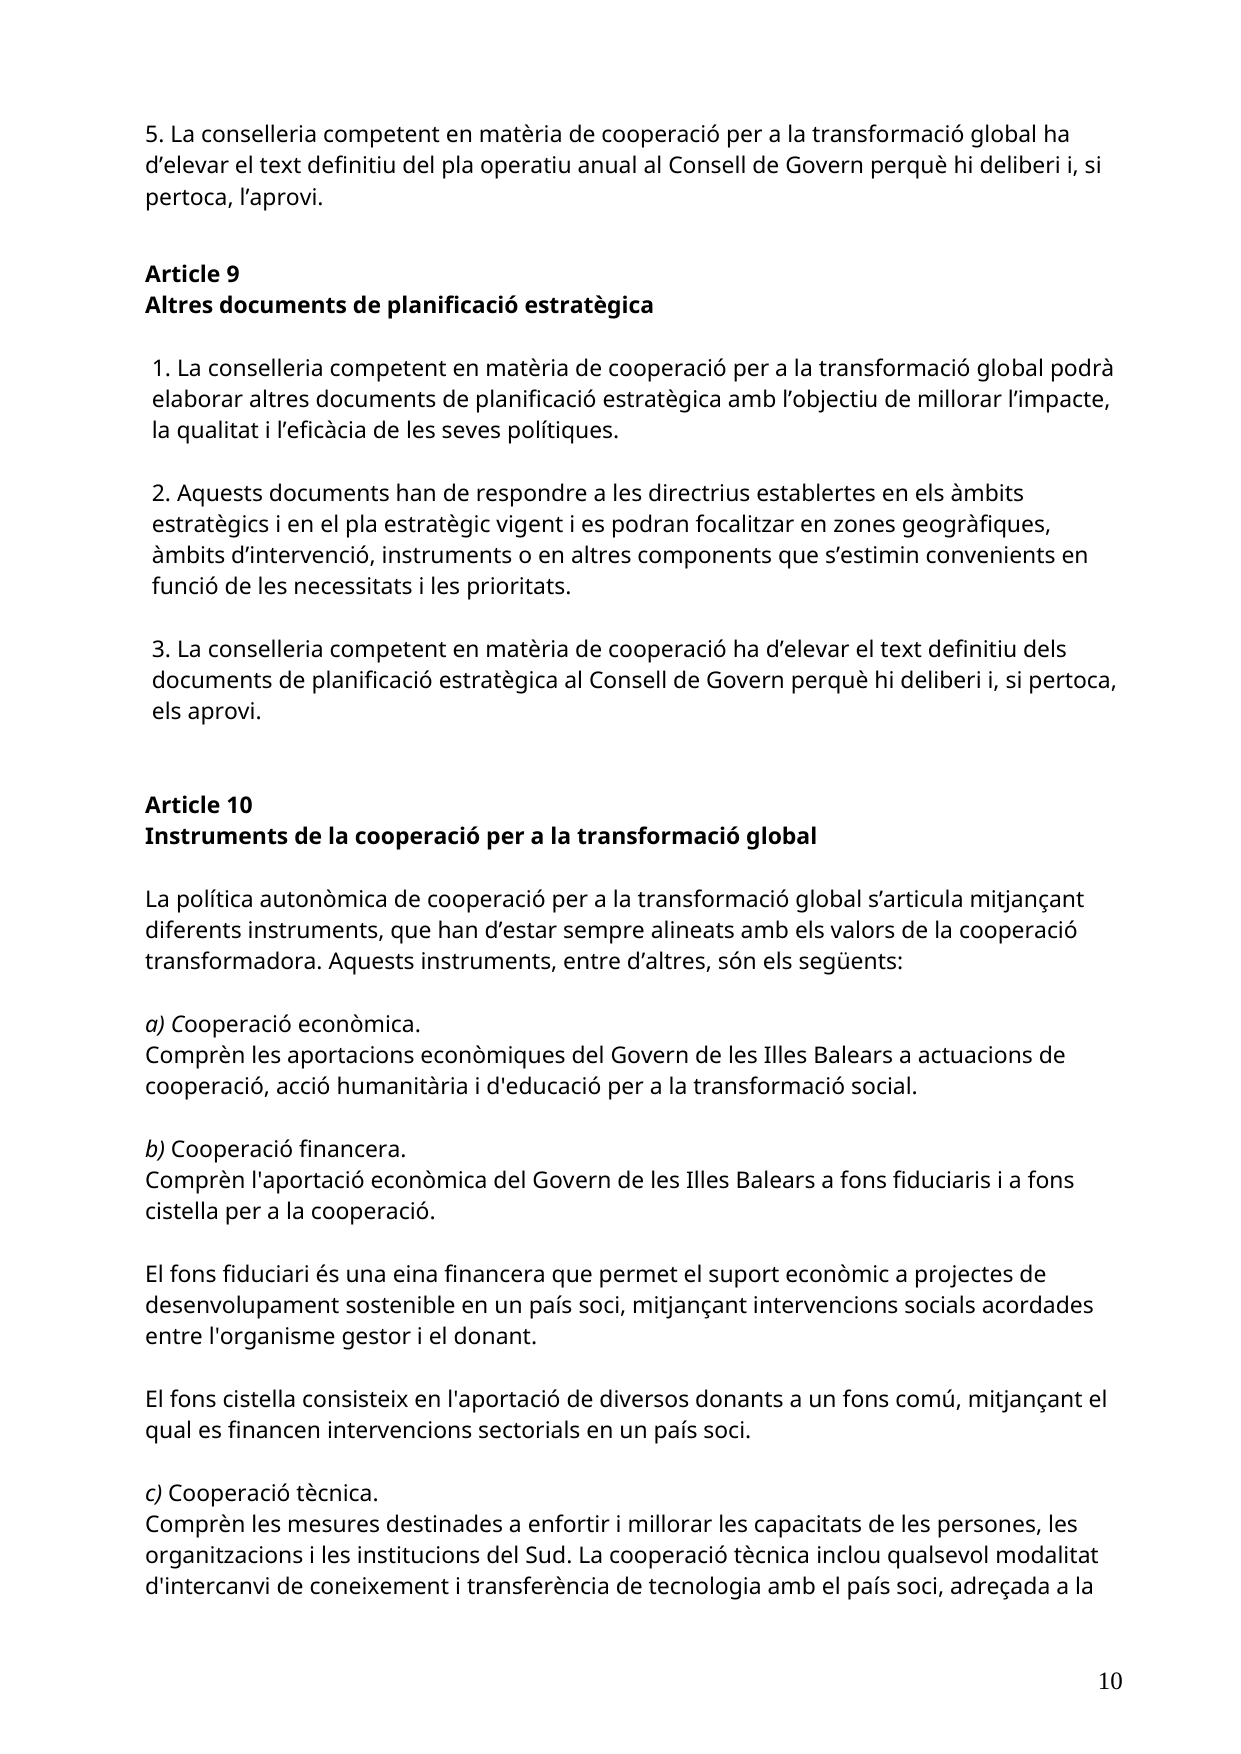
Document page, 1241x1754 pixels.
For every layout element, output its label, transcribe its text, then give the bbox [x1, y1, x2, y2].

list 5. La conselleria competent en matèria de cooperació per a la transformació global ha d’elevar el text definitiu del pla operatiu anual al Consell de Govern perquè hi deliberi i, si pertoca, l’aprovi. [145, 118, 1122, 212]
text El fons cistella consisteix en l'aportació de diversos donants a un fons comú, mitjançant el qual es financen intervencions sectorials en un país soci. [145, 1383, 1122, 1445]
text Comprèn l'aportació econòmica del Govern de les Illes Balears a fons fiduciaris i a fons cistella per a la cooperació. [145, 1164, 1122, 1226]
text b) Cooperació financera. [145, 1133, 1122, 1164]
text Comprèn les aportacions econòmiques del Govern de les Illes Balears a actuacions de cooperació, acció humanitària i d'educació per a la transformació social. [145, 1039, 1122, 1101]
text Instruments de la cooperació per a la transformació global [145, 820, 1122, 851]
list 2. Aquests documents han de respondre a les directrius establertes en els àmbits estratègics i en el pla estratègic vigent i es podran focalitzar en zones geogràfiques, àmbits d’intervenció, instruments o en altres components que s’estimin convenients en funció de les necessitats i les prioritats. [152, 476, 1122, 601]
text Comprèn les mesures destinades a enfortir i millorar les capacitats de les persones, les organitzacions i les institucions del Sud. La cooperació tècnica inclou qualsevol modalitat d'intercanvi de coneixement i transferència de tecnologia amb el país soci, adreçada a la [145, 1508, 1122, 1601]
text La política autonòmica de cooperació per a la transformació global s’articula mitjançant diferents instruments, que han d’estar sempre alineats amb els valors de la cooperació transformadora. Aquests instruments, entre d’altres, són els següents: [145, 883, 1122, 976]
text a) Cooperació econòmica. [145, 1008, 1122, 1039]
text Article 10 [145, 789, 1122, 820]
text c) Cooperació tècnica. [145, 1476, 1122, 1508]
text El fons fiduciari és una eina financera que permet el suport econòmic a projectes de desenvolupament sostenible en un país soci, mitjançant intervencions socials acordades entre l'organisme gestor i el donant. [145, 1258, 1122, 1351]
text Altres documents de planificació estratègica [145, 289, 1122, 320]
list 3. La conselleria competent en matèria de cooperació ha d’elevar el text definitiu dels documents de planificació estratègica al Consell de Govern perquè hi deliberi i, si pertoca, els aprovi. [152, 633, 1122, 726]
list 1. La conselleria competent en matèria de cooperació per a la transformació global podrà elaborar altres documents de planificació estratègica amb l’objectiu de millorar l’impacte, la qualitat i l’eficàcia de les seves polítiques. [152, 351, 1122, 445]
text Article 9 [145, 258, 1122, 289]
